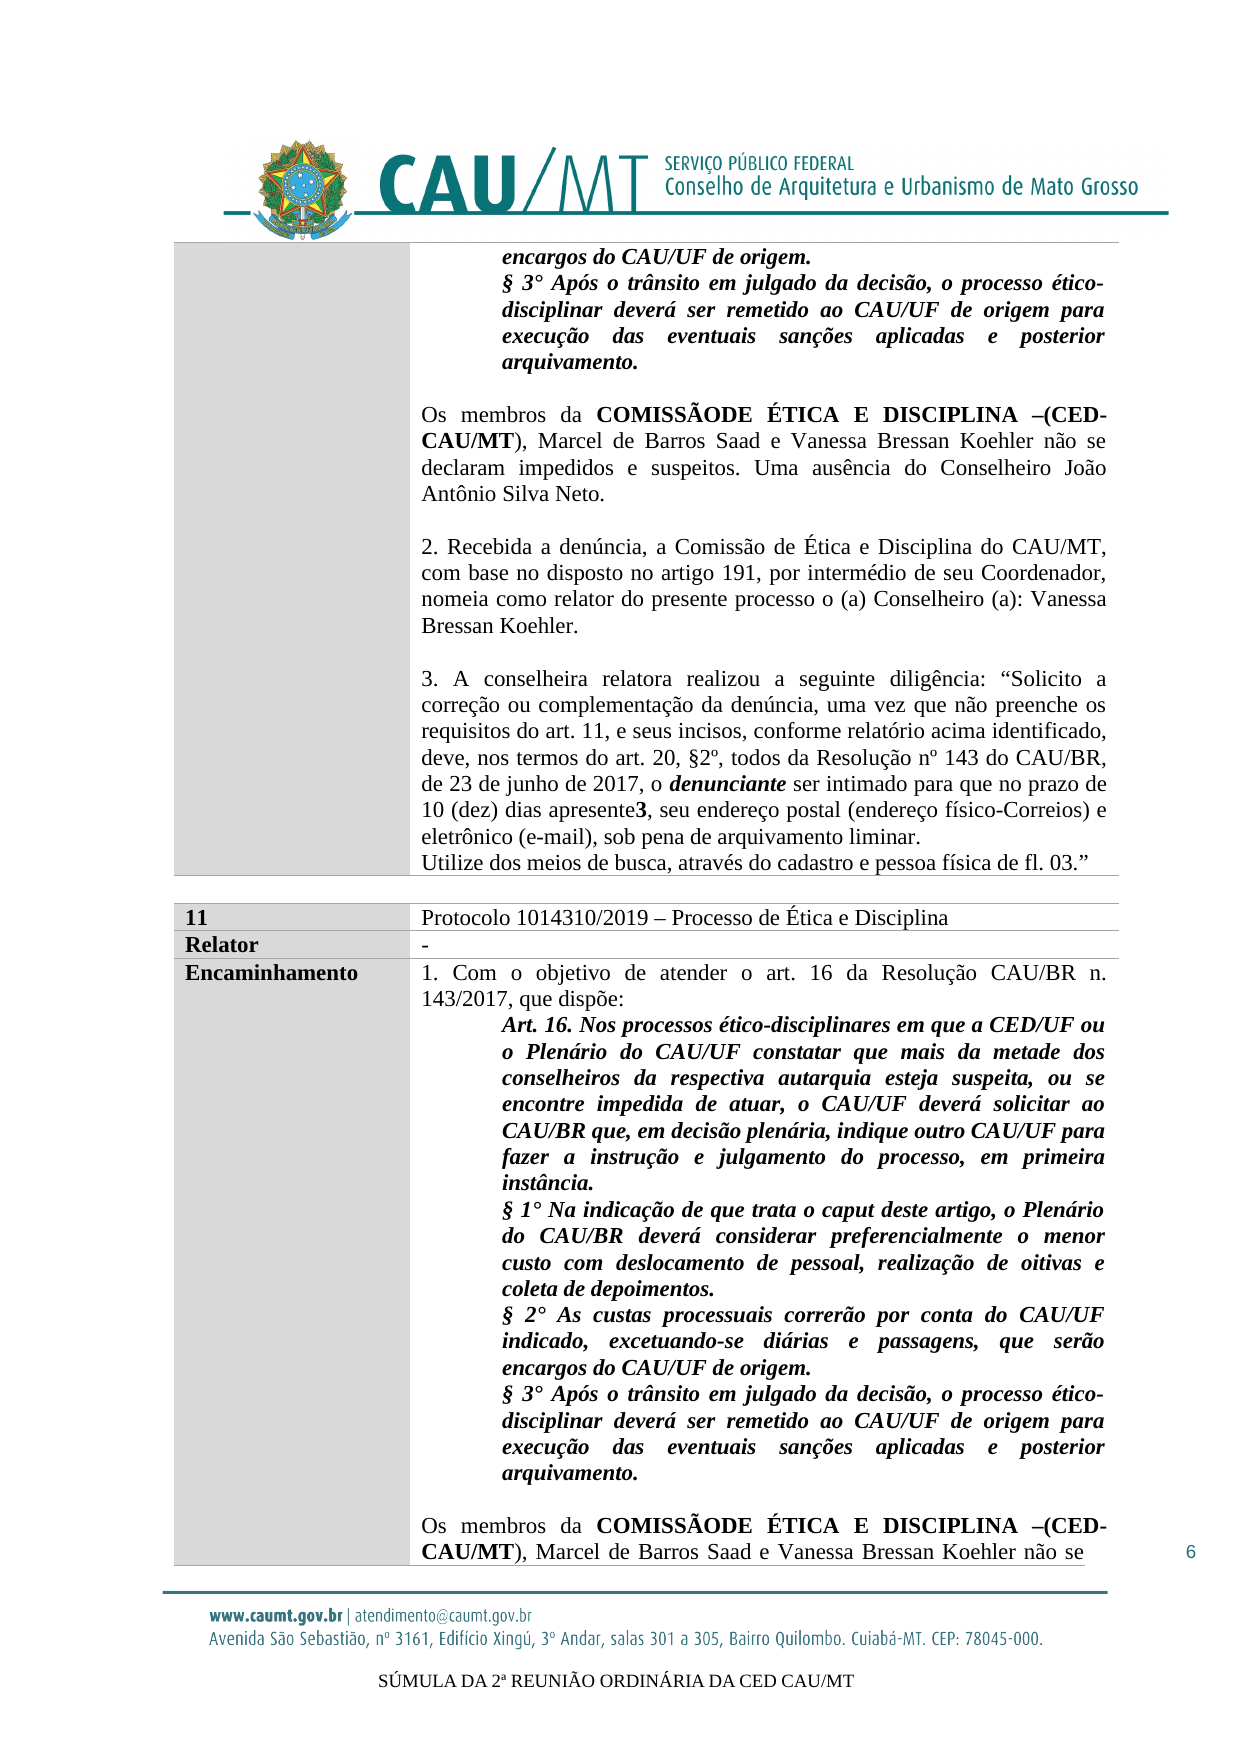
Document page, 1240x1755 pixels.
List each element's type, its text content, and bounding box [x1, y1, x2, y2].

table_cell 1. Com o objetivo de atender o art. 16 da Resolução CAU/BR n. 143/2017, que dispõe: Art. 16. Nos processos ético-disciplinares em que a CED/UF ou o Plenário do CAU/UF constatar que mais da metade dos conselheiros da respectiva autarquia esteja suspeita, ou se encontre impedida de atuar, o CAU/UF deverá solicitar ao CAU/BR que, em decisão plenária, indique outro CAU/UF para fazer a instrução e julgamento do processo, em primeira instância. § 1° Na indicação de que trata o caput deste artigo, o Plenário do CAU/BR deverá considerar preferencialmente o menor custo com deslocamento de pessoal, realização de oitivas e coleta de depoimentos. § 2° As custas processuais correrão por conta do CAU/UF indicado, excetuando-se diárias e passagens, que serão encargos do CAU/UF de origem. § 3° Após o trânsito em julgado da decisão, o processo ético-disciplinar deverá ser remetido ao CAU/UF de origem para execução das eventuais sanções aplicadas e posterior arquivamento. Os membros da COMISSÃODE ÉTICA E DISCIPLINA –(CED-CAU/MT), Marcel de Barros Saad e Vanessa Bressan Koehler não se [410, 959, 1119, 1565]
table_cell Encaminhamento [174, 959, 410, 1565]
table_cell - [410, 931, 1119, 958]
table_cell encargos do CAU/UF de origem. § 3° Após o trânsito em julgado da decisão, o processo ético-disciplinar deverá ser remetido ao CAU/UF de origem para execução das eventuais sanções aplicadas e posterior arquivamento. Os membros da COMISSÃODE ÉTICA E DISCIPLINA –(CED-CAU/MT), Marcel de Barros Saad e Vanessa Bressan Koehler não se declaram impedidos e suspeitos. Uma ausência do Conselheiro João Antônio Silva Neto. 2. Recebida a denúncia, a Comissão de Ética e Disciplina do CAU/MT, com base no disposto no artigo 191, por intermédio de seu Coordenador, nomeia como relator do presente processo o (a) Conselheiro (a): Vanessa Bressan Koehler. 3. A conselheira relatora realizou a seguinte diligência: “Solicito a correção ou complementação da denúncia, uma vez que não preenche os requisitos do art. 11, e seus incisos, conforme relatório acima identificado, deve, nos termos do art. 20, §2º, todos da Resolução nº 143 do CAU/BR, de 23 de junho de 2017, o denunciante ser intimado para que no prazo de 10 (dez) dias apresente3, seu endereço postal (endereço físico-Correios) e eletrônico (e-mail), sob pena de arquivamento liminar. Utilize dos meios de busca, através do cadastro e pessoa física de fl. 03.” [410, 243, 1119, 875]
table_header Protocolo 1014310/2019 – Processo de Ética e Disciplina [410, 904, 1119, 930]
table_cell [174, 243, 410, 875]
table_header 11 [174, 904, 410, 930]
table_cell Relator [174, 931, 410, 958]
